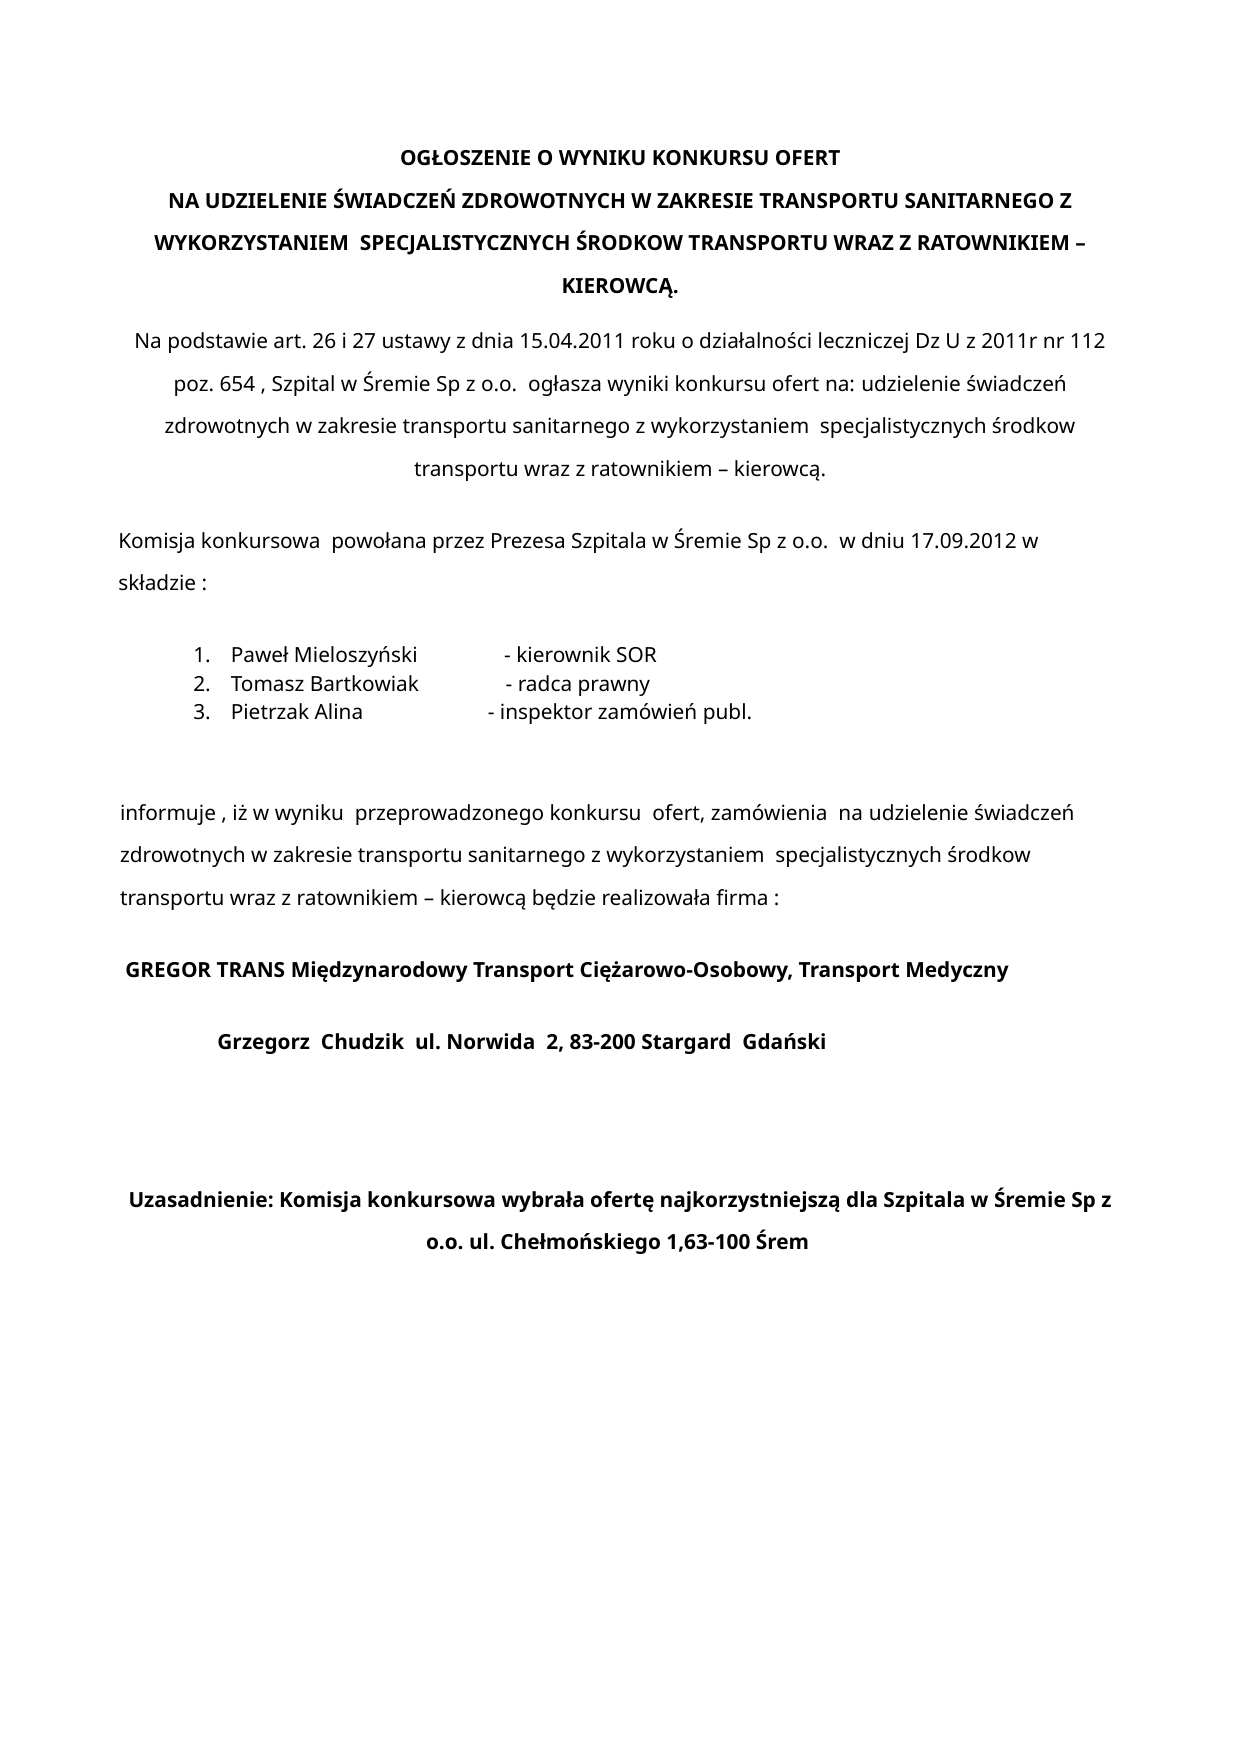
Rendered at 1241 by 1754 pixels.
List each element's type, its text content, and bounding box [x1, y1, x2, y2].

text Uzasadnienie: Komisja konkursowa wybrała ofertę najkorzystniejszą dla Szpitala w Śremie Sp z o.o. ul. Chełmońskiego 1,63-100 Śrem [118, 1185, 1122, 1256]
list Paweł Mieloszyński - kierownik SOR [193, 641, 1122, 669]
list Tomasz Bartkowiak - radca prawny [193, 669, 1122, 697]
list GREGOR TRANS Międzynarodowy Transport Ciężarowo-Osobowy, Transport Medyczny [82, 955, 1122, 984]
list informuje , iż w wyniku przeprowadzonego konkursu ofert, zamówienia na udzielenie świadczeń zdrowotnych w zakresie transportu sanitarnego z wykorzystaniem specjalistycznych środkow transportu wraz z ratownikiem – kierowcą będzie realizowała firma : [82, 798, 1122, 912]
text Komisja konkursowa powołana przez Prezesa Szpitala w Śremie Sp z o.o. w dniu 17.09.2012 w składzie : [118, 526, 1122, 597]
list Pietrzak Alina - inspektor zamówień publ. [193, 697, 1122, 726]
list Grzegorz Chudzik ul. Norwida 2, 83-200 Stargard Gdański [82, 1027, 1122, 1056]
subtitle OGŁOSZENIE O WYNIKU KONKURSU OFERT NA UDZIELENIE ŚWIADCZEŃ ZDROWOTNYCH W ZAKRESIE TRANSPORTU SANITARNEGO Z WYKORZYSTANIEM SPECJALISTYCZNYCH ŚRODKOW TRANSPORTU WRAZ Z RATOWNIKIEM – KIEROWCĄ. [118, 143, 1122, 299]
list Na podstawie art. 26 i 27 ustawy z dnia 15.04.2011 roku o działalności leczniczej Dz U z 2011r nr 112 poz. 654 , Szpital w Śremie Sp z o.o. ogłasza wyniki konkursu ofert na: udzielenie świadczeń zdrowotnych w zakresie transportu sanitarnego z wykorzystaniem specjalistycznych środkow transportu wraz z ratownikiem – kierowcą. [118, 326, 1122, 482]
